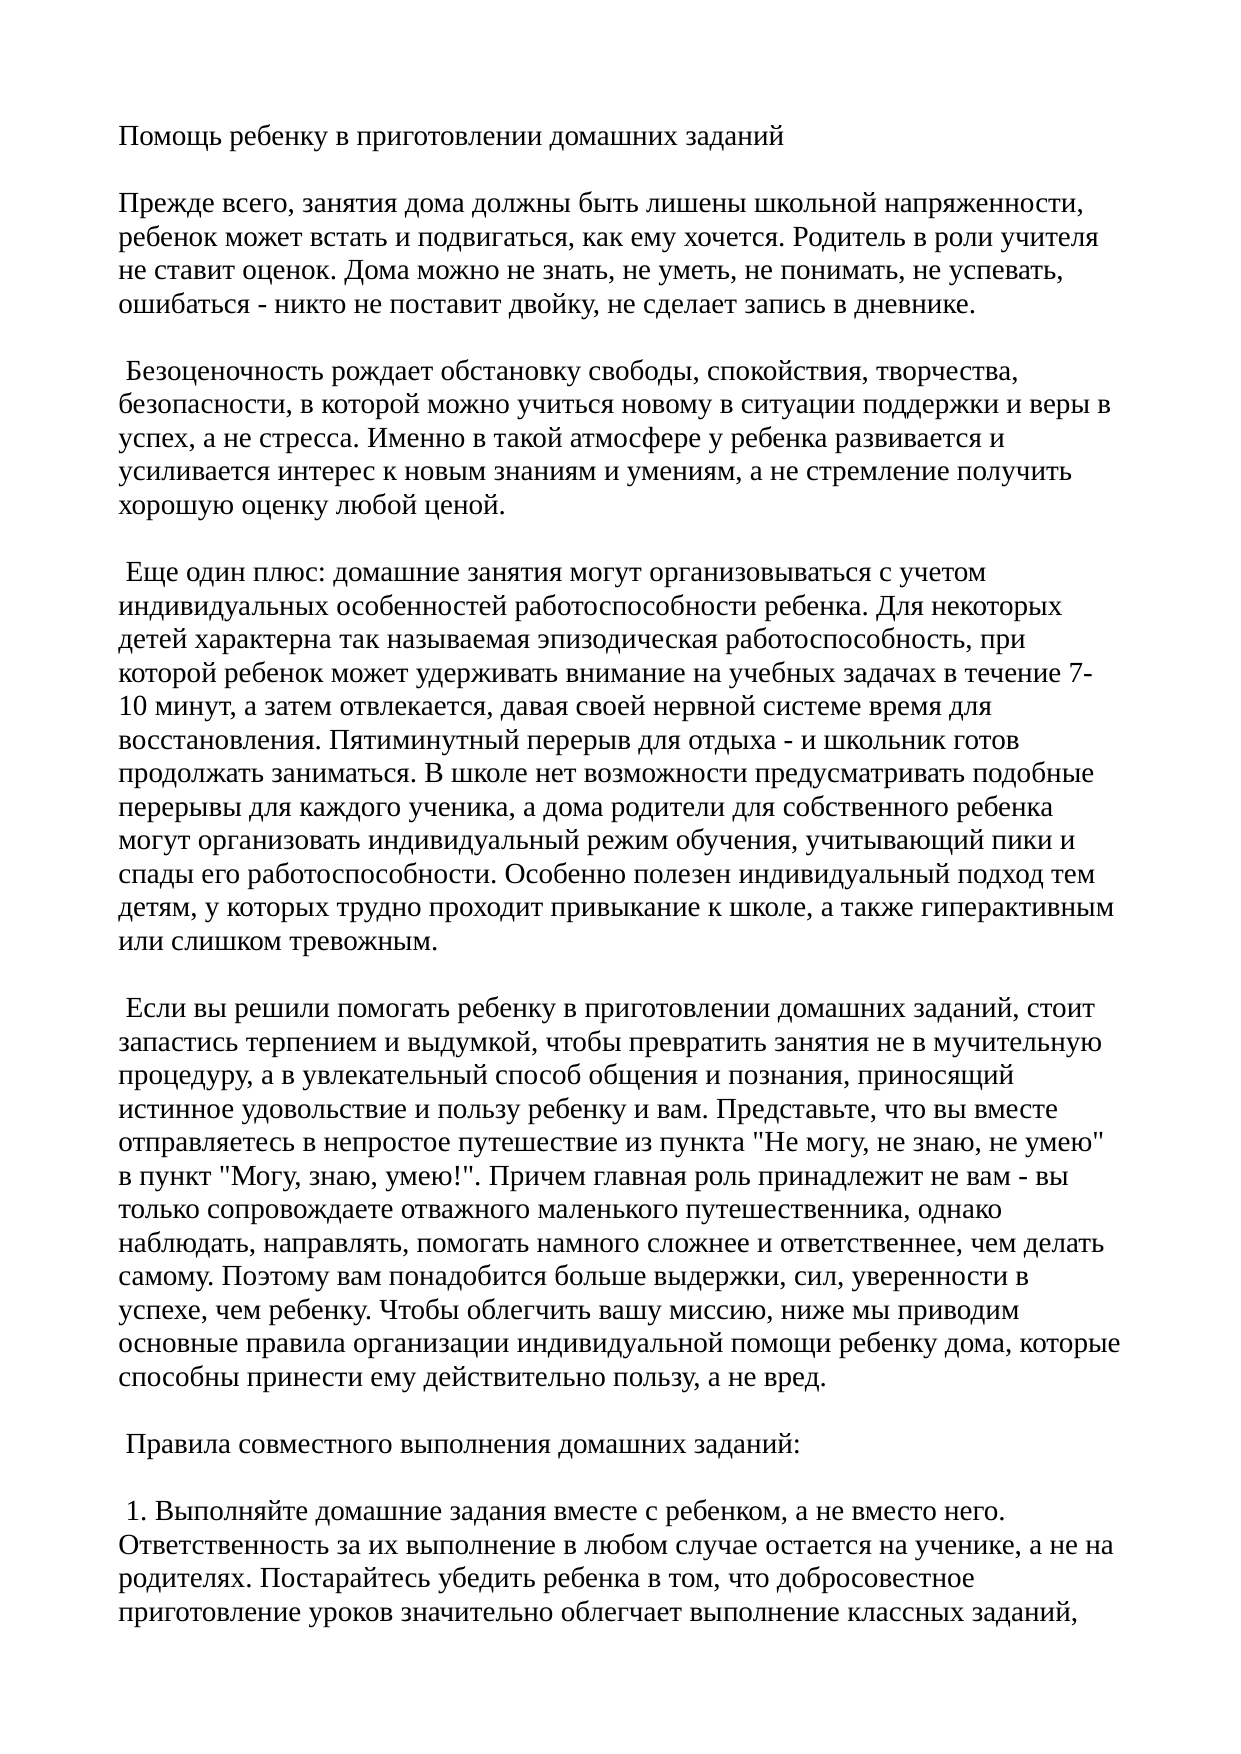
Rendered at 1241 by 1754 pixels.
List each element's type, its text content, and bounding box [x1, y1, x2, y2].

text Еще один плюс: домашние занятия могут организовываться с учетом индивидуальных особенностей работоспособности ребенка. Для некоторых детей характерна так называемая эпизодическая работоспособность, при которой ребенок может удерживать внимание на учебных задачах в течение 7-10 минут, а затем отвлекается, давая своей нервной системе время для восстановления. Пятиминутный перерыв для отдыха - и школьник готов продолжать заниматься. В школе нет возможности предусматривать подобные перерывы для каждого ученика, а дома родители для собственного ребенка могут организовать индивидуальный режим обучения, учитывающий пики и спады его работоспособности. Особенно полезен индивидуальный подход тем детям, у которых трудно проходит привыкание к школе, а также гиперактивным или слишком тревожным. [118, 554, 1122, 957]
text Правила совместного выполнения домашних заданий: [118, 1426, 1122, 1460]
text Помощь ребенку в приготовлении домашних заданий [118, 118, 1122, 152]
text Если вы решили помогать ребенку в приготовлении домашних заданий, стоит запастись терпением и выдумкой, чтобы превратить занятия не в мучительную процедуру, а в увлекательный способ общения и познания, приносящий истинное удовольствие и пользу ребенку и вам. Представьте, что вы вместе отправляетесь в непростое путешествие из пункта "Не могу, не знаю, не умею" в пункт "Могу, знаю, умею!". Причем главная роль принадлежит не вам - вы только сопровождаете отважного маленького путешественника, однако наблюдать, направлять, помогать намного сложнее и ответственнее, чем делать самому. Поэтому вам понадобится больше выдержки, сил, уверенности в успехе, чем ребенку. Чтобы облегчить вашу миссию, ниже мы приводим основные правила организации индивидуальной помощи ребенку дома, которые способны принести ему действительно пользу, а не вред. [118, 990, 1122, 1393]
text Прежде всего, занятия дома должны быть лишены школьной напряженности, ребенок может встать и подвигаться, как ему хочется. Родитель в роли учителя не ставит оценок. Дома можно не знать, не уметь, не понимать, не успевать, ошибаться - никто не поставит двойку, не сделает запись в дневнике. [118, 185, 1122, 319]
text Безоценочность рождает обстановку свободы, спокойствия, творчества, безопасности, в которой можно учиться новому в ситуации поддержки и веры в успех, а не стресса. Именно в такой атмосфере у ребенка развивается и усиливается интерес к новым знаниям и умениям, а не стремление получить хорошую оценку любой ценой. [118, 353, 1122, 521]
text 1. Выполняйте домашние задания вместе с ребенком, а не вместо него. Ответственность за их выполнение в любом случае остается на ученике, а не на родителях. Постарайтесь убедить ребенка в том, что добросовестное приготовление уроков значительно облегчает выполнение классных заданий, [118, 1493, 1122, 1627]
